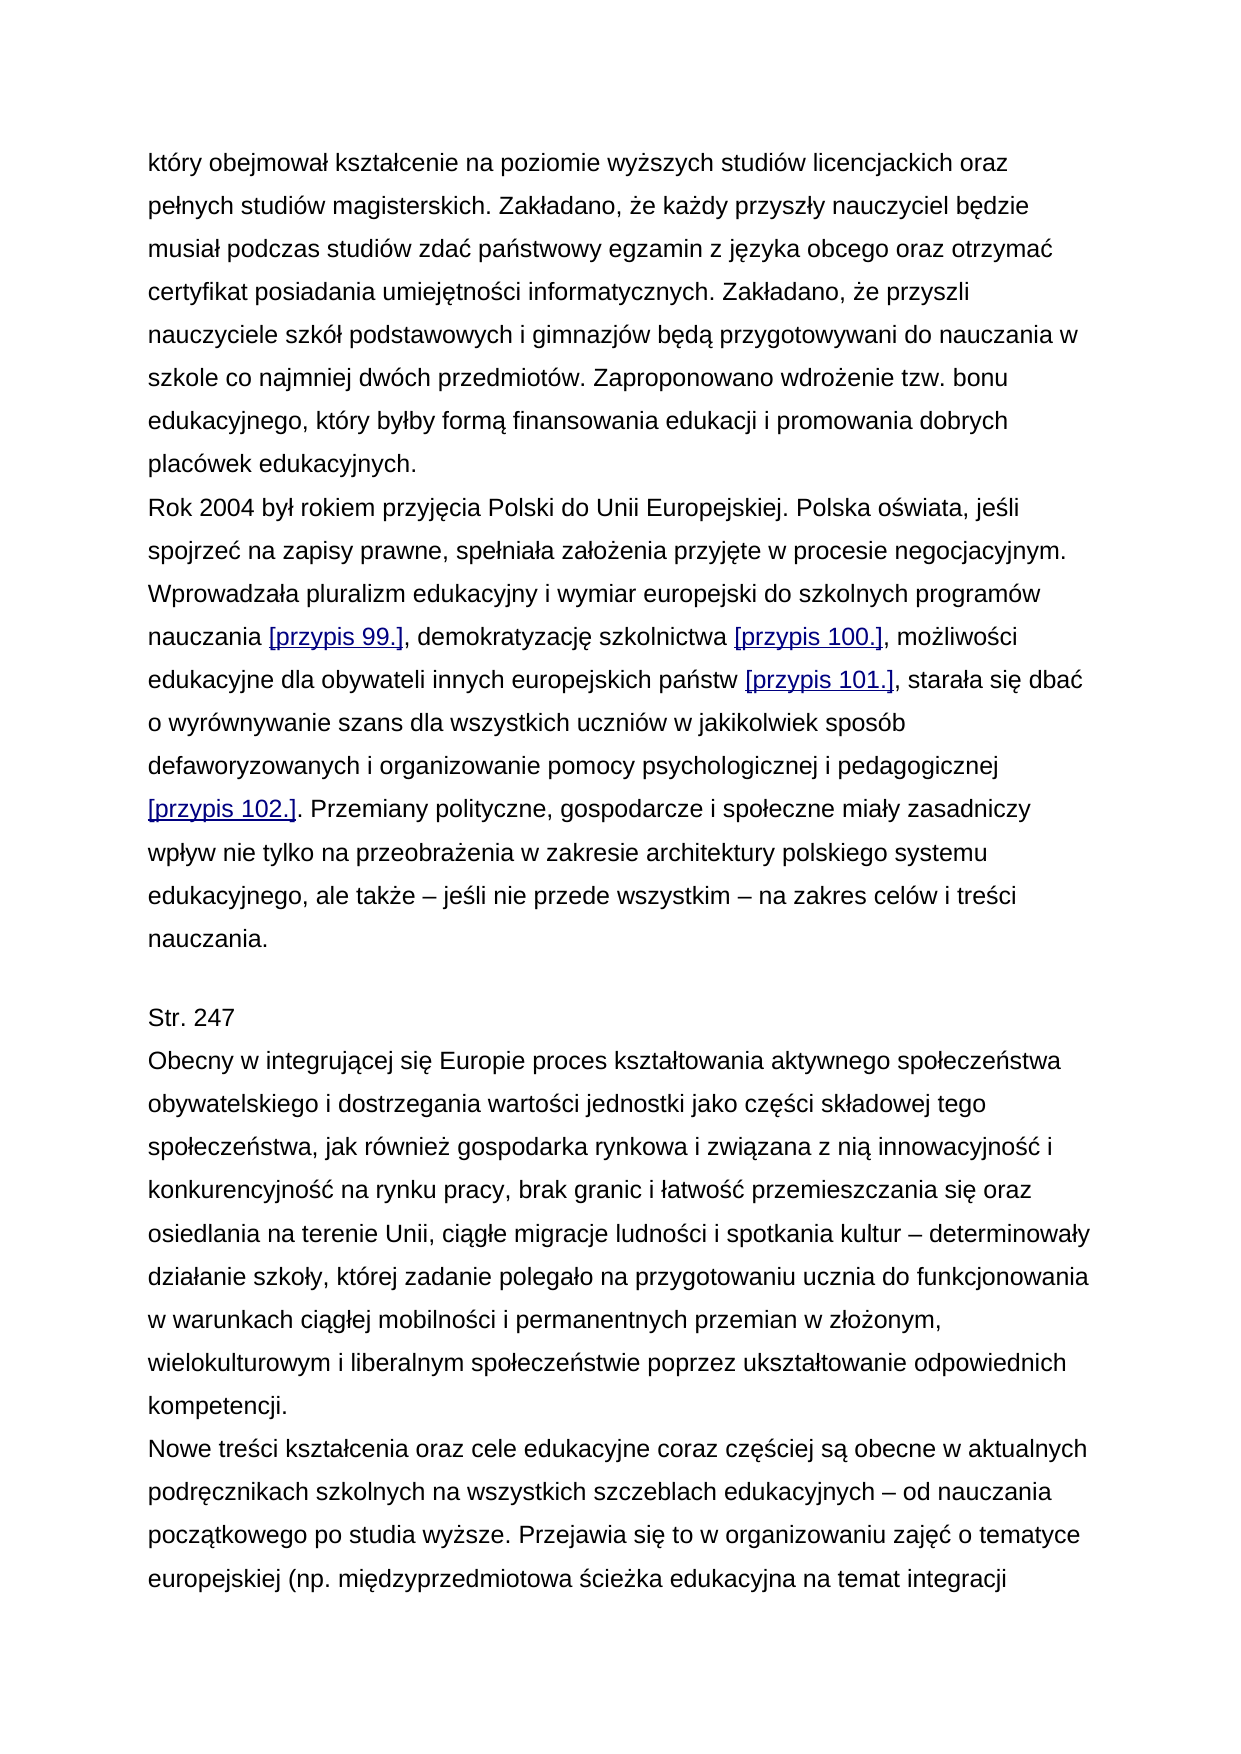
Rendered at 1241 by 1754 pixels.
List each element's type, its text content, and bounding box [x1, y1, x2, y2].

text Nowe treści kształcenia oraz cele edukacyjne coraz częściej są obecne w aktualnych podręcznikach szkolnych na wszystkich szczeblach edukacyjnych – od nauczania początkowego po studia wyższe. Przejawia się to w organizowaniu zajęć o tematyce europejskiej (np. międzyprzedmiotowa ścieżka edukacyjna na temat integracji [148, 1434, 1093, 1592]
text Str. 247 [148, 1003, 1093, 1032]
text Rok 2004 był rokiem przyjęcia Polski do Unii Europejskiej. Polska oświata, jeśli spojrzeć na zapisy prawne, spełniała założenia przyjęte w procesie negocjacyjnym. Wprowadzała pluralizm edukacyjny i wymiar europejski do szkolnych programów nauczania [przypis 99.], demokratyzację szkolnictwa [przypis 100.], możliwości edukacyjne dla obywateli innych europejskich państw [przypis 101.], starała się dbać o wyrównywanie szans dla wszystkich uczniów w jakikolwiek sposób defaworyzowanych i organizowanie pomocy psychologicznej i pedagogicznej [przypis 102.]. Przemiany polityczne, gospodarcze i społeczne miały zasadniczy wpływ nie tylko na przeobrażenia w zakresie architektury polskiego systemu edukacyjnego, ale także – jeśli nie przede wszystkim – na zakres celów i treści nauczania. [148, 493, 1093, 953]
text który obejmował kształcenie na poziomie wyższych studiów licencjackich oraz pełnych studiów magisterskich. Zakładano, że każdy przyszły nauczyciel będzie musiał podczas studiów zdać państwowy egzamin z języka obcego oraz otrzymać certyfikat posiadania umiejętności informatycznych. Zakładano, że przyszli nauczyciele szkół podstawowych i gimnazjów będą przygotowywani do nauczania w szkole co najmniej dwóch przedmiotów. Zaproponowano wdrożenie tzw. bonu edukacyjnego, który byłby formą finansowania edukacji i promowania dobrych placówek edukacyjnych. [148, 148, 1093, 478]
text Obecny w integrującej się Europie proces kształtowania aktywnego społeczeństwa obywatelskiego i dostrzegania wartości jednostki jako części składowej tego społeczeństwa, jak również gospodarka rynkowa i związana z nią innowacyjność i konkurencyjność na rynku pracy, brak granic i łatwość przemieszczania się oraz osiedlania na terenie Unii, ciągłe migracje ludności i spotkania kultur – determinowały działanie szkoły, której zadanie polegało na przygotowaniu ucznia do funkcjonowania w warunkach ciągłej mobilności i permanentnych przemian w złożonym, wielokulturowym i liberalnym społeczeństwie poprzez ukształtowanie odpowiednich kompetencji. [148, 1046, 1093, 1420]
